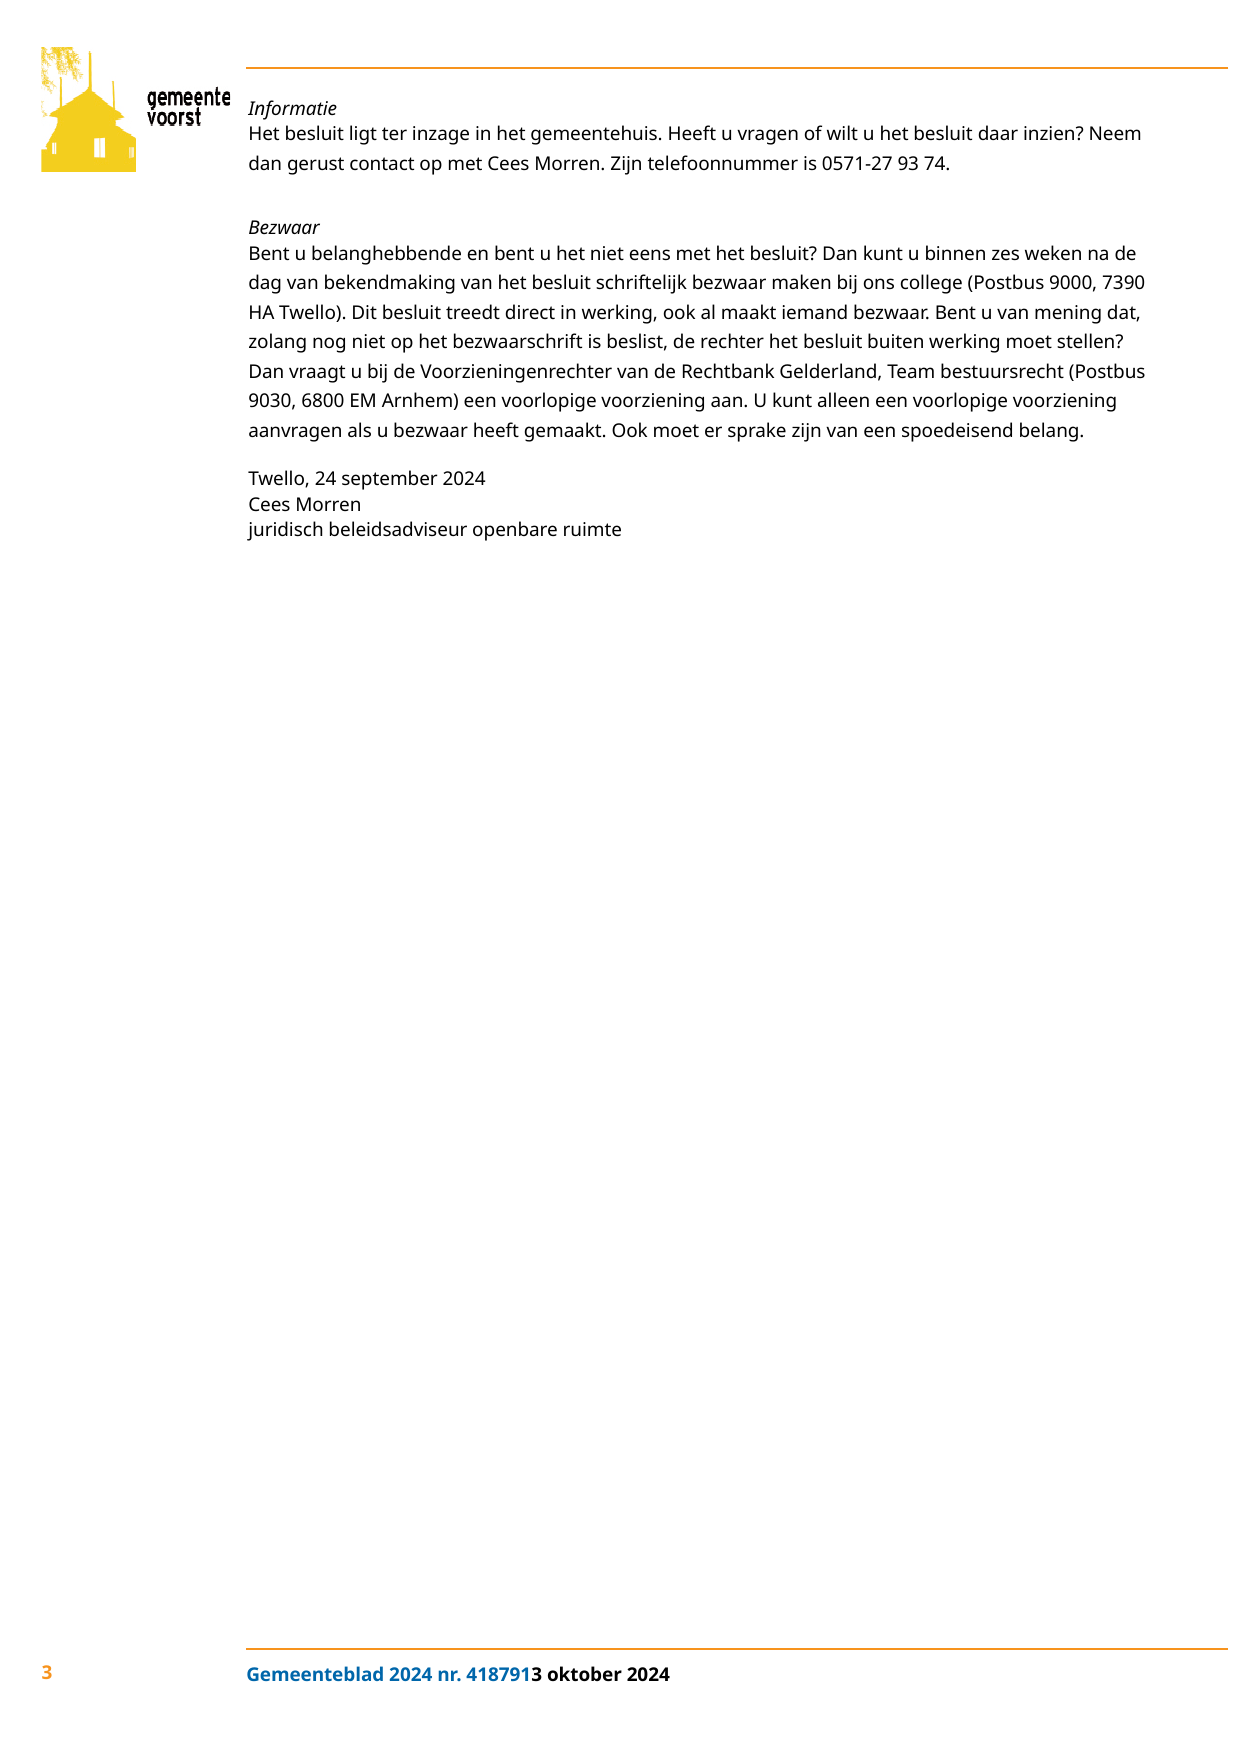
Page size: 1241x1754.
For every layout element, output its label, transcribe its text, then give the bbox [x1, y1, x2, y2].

text Informatie [248, 95, 1152, 121]
text Bezwaar [248, 214, 1152, 240]
text Twello, 24 september 2024 [248, 465, 1152, 491]
text juridisch beleidsadviseur openbare ruimte [248, 517, 1152, 542]
text Bent u belanghebbende en bent u het niet eens met het besluit? Dan kunt u binnen zes weken na de dag van bekendmaking van het besluit schriftelijk bezwaar maken bij ons college (Postbus 9000, 7390 HA Twello). Dit besluit treedt direct in werking, ook al maakt iemand bezwaar. Bent u van mening dat, zolang nog niet op het bezwaarschrift is beslist, de rechter het besluit buiten werking moet stellen? Dan vraagt u bij de Voorzieningenrechter van de Rechtbank Gelderland, Team bestuursrecht (Postbus 9030, 6800 EM Arnhem) een voorlopige voorziening aan. U kunt alleen een voorlopige voorziening aanvragen als u bezwaar heeft gemaakt. Ook moet er sprake zijn van een spoedeisend belang. [248, 240, 1152, 443]
text Cees Morren [248, 491, 1152, 517]
text Het besluit ligt ter inzage in het gemeentehuis. Heeft u vragen of wilt u het besluit daar inzien? Neem dan gerust contact op met Cees Morren. Zijn telefoonnummer is 0571-27 93 74. [248, 121, 1152, 176]
picture [41, 47, 231, 172]
